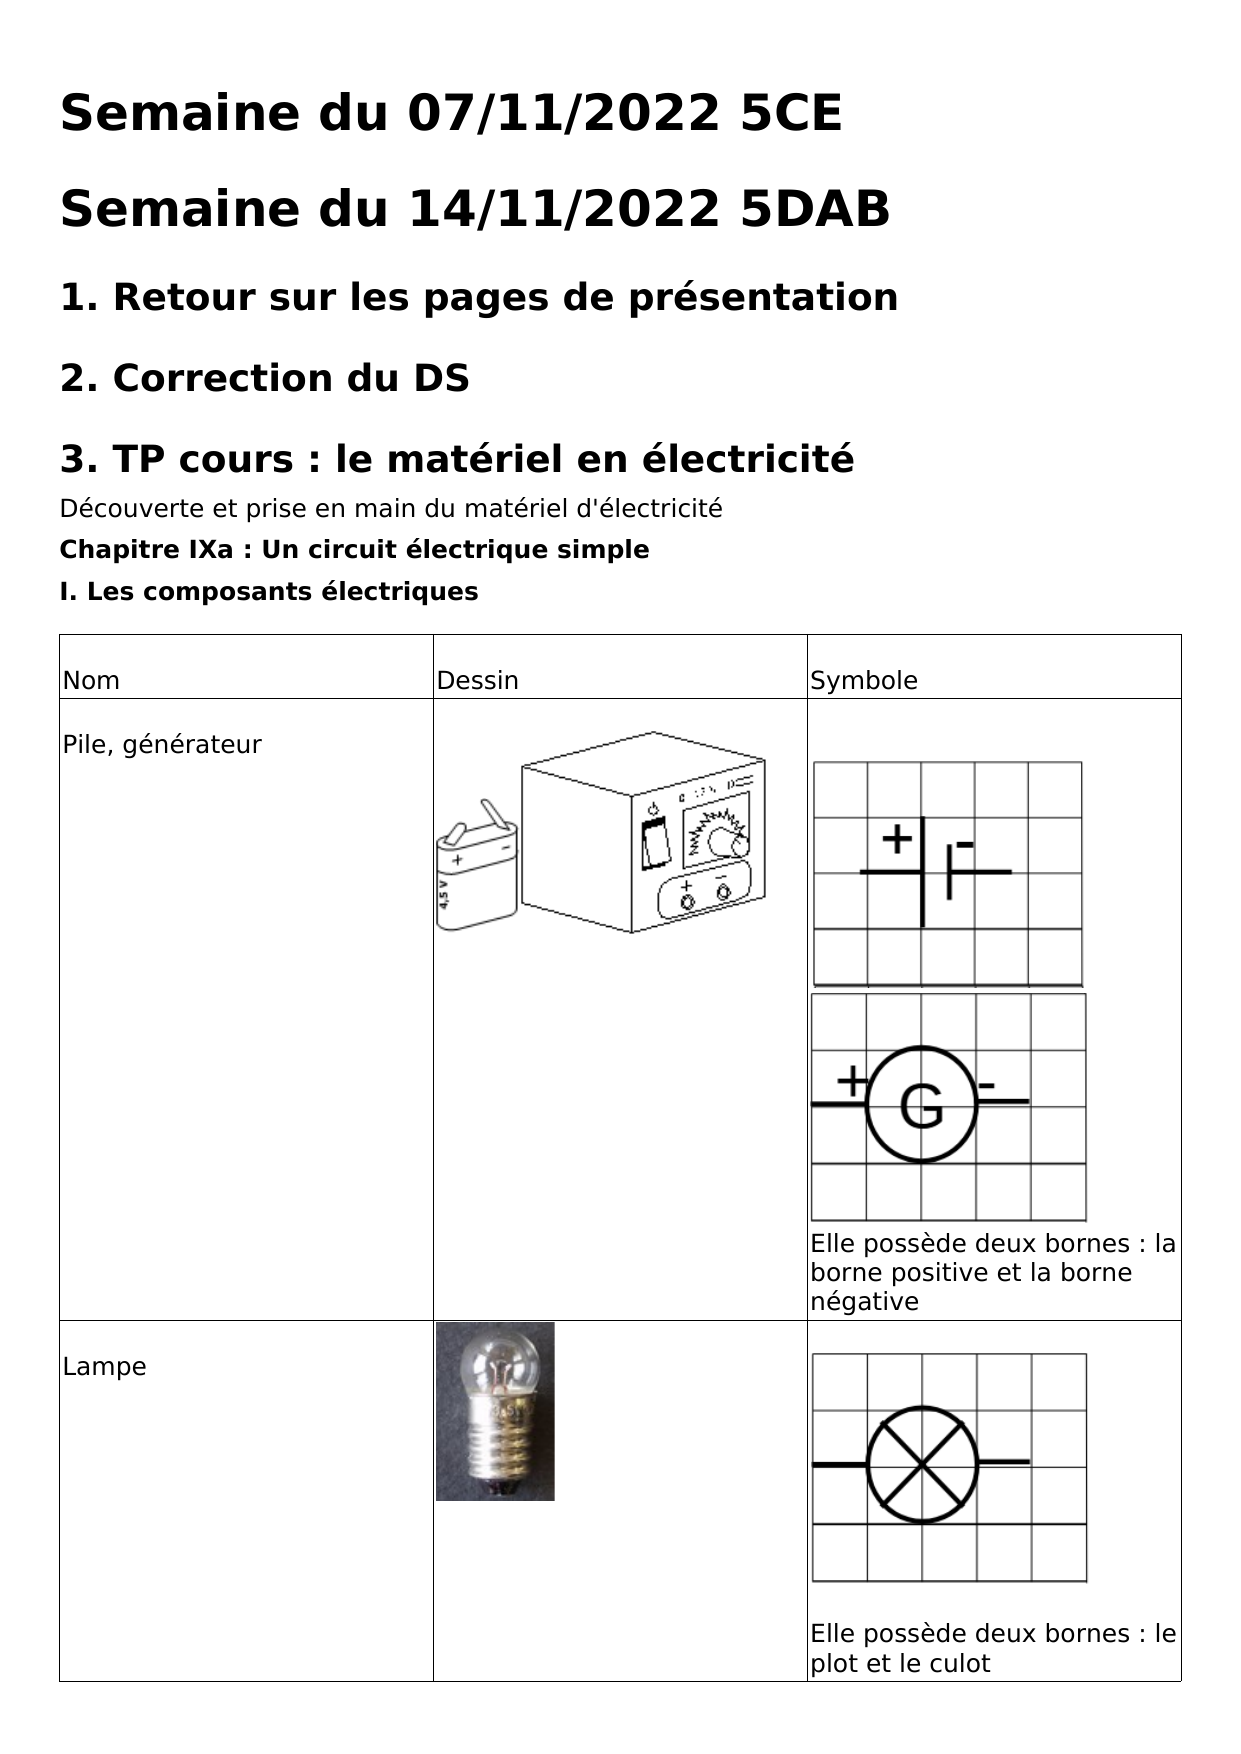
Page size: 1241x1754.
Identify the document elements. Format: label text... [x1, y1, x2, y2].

table_header Symbole [808, 635, 1181, 698]
picture [810, 993, 1089, 1224]
picture [810, 759, 1087, 988]
subtitle Semaine du 07/11/2022 5CE [59, 84, 1181, 142]
table_cell Elle possède deux bornes : la borne positive et la borne négative [808, 699, 1181, 1319]
table_cell Lampe [60, 1321, 433, 1681]
table_cell [434, 1321, 807, 1681]
table_header Dessin [434, 635, 807, 698]
picture [436, 730, 769, 937]
text I. Les composants électriques [59, 577, 1181, 606]
picture [810, 1351, 1092, 1585]
picture [436, 1322, 555, 1501]
subtitle 2. Correction du DS [59, 357, 1181, 400]
subtitle 3. TP cours : le matériel en électricité [59, 438, 1181, 481]
subtitle 1. Retour sur les pages de présentation [59, 276, 1181, 319]
table_header Nom [60, 635, 433, 698]
subtitle Semaine du 14/11/2022 5DAB [59, 180, 1181, 238]
text Découverte et prise en main du matériel d'électricité [59, 494, 1181, 523]
table_cell [434, 699, 807, 1319]
text Chapitre IXa : Un circuit électrique simple [59, 536, 1181, 565]
table_cell Pile, générateur [60, 699, 433, 1319]
table_cell Elle possède deux bornes : le plot et le culot [808, 1321, 1181, 1681]
